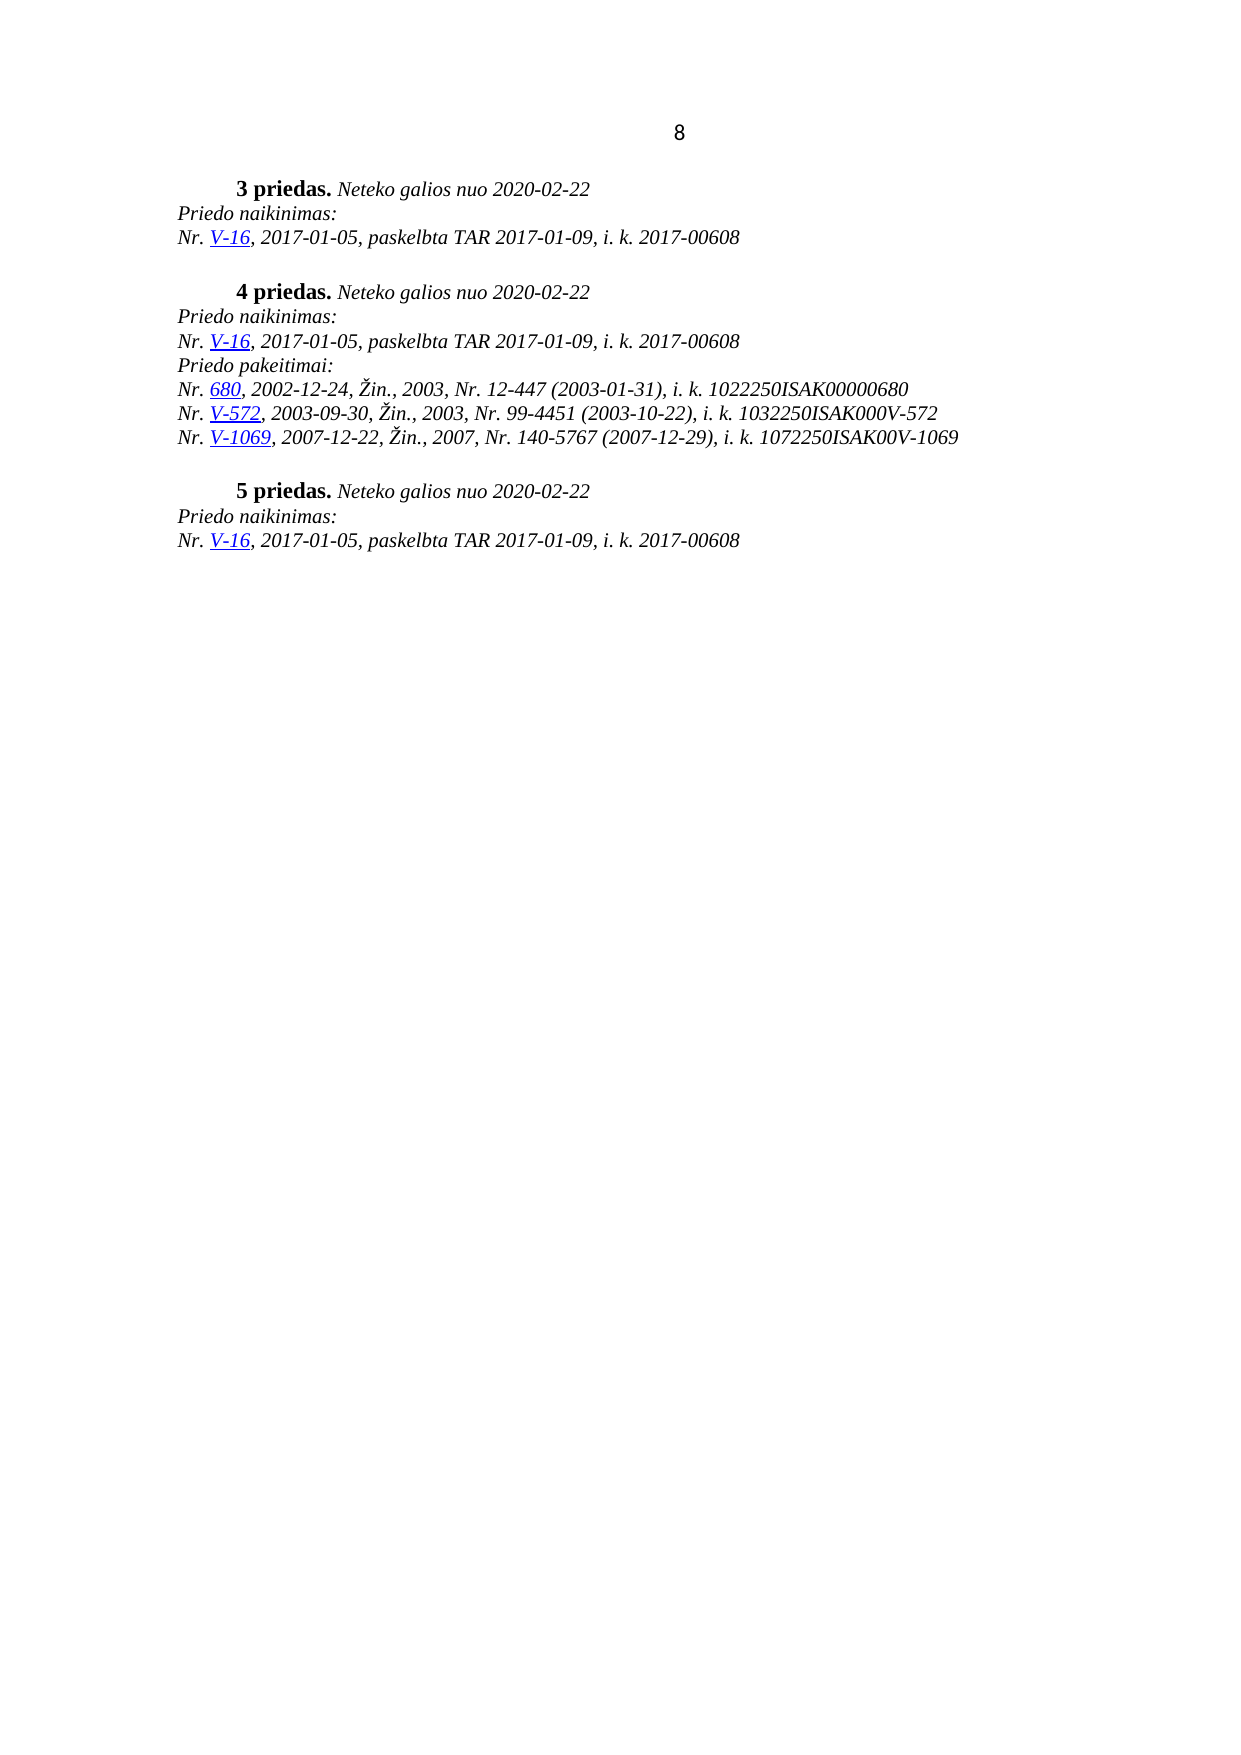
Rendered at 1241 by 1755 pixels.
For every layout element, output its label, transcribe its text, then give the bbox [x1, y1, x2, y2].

text 4 priedas. Neteko galios nuo 2020-02-22 [177, 278, 1181, 304]
text Nr. V-572, 2003-09-30, Žin., 2003, Nr. 99-4451 (2003-10-22), i. k. 1032250ISAK000V-572 [177, 401, 1181, 425]
text 5 priedas. Neteko galios nuo 2020-02-22 [177, 478, 1181, 504]
text Priedo naikinimas: [177, 304, 1181, 328]
text Priedo naikinimas: [177, 201, 1181, 225]
text Nr. V-16, 2017-01-05, paskelbta TAR 2017-01-09, i. k. 2017-00608 [177, 225, 1181, 249]
text Nr. V-1069, 2007-12-22, Žin., 2007, Nr. 140-5767 (2007-12-29), i. k. 1072250ISAK00V-1069 [177, 425, 1181, 449]
text 3 priedas. Neteko galios nuo 2020-02-22 [177, 175, 1181, 201]
text Priedo pakeitimai: [177, 353, 1181, 377]
text Priedo naikinimas: [177, 504, 1181, 528]
text Nr. V-16, 2017-01-05, paskelbta TAR 2017-01-09, i. k. 2017-00608 [177, 328, 1181, 353]
text Nr. V-16, 2017-01-05, paskelbta TAR 2017-01-09, i. k. 2017-00608 [177, 528, 1181, 552]
text Nr. 680, 2002-12-24, Žin., 2003, Nr. 12-447 (2003-01-31), i. k. 1022250ISAK00000680 [177, 377, 1181, 401]
